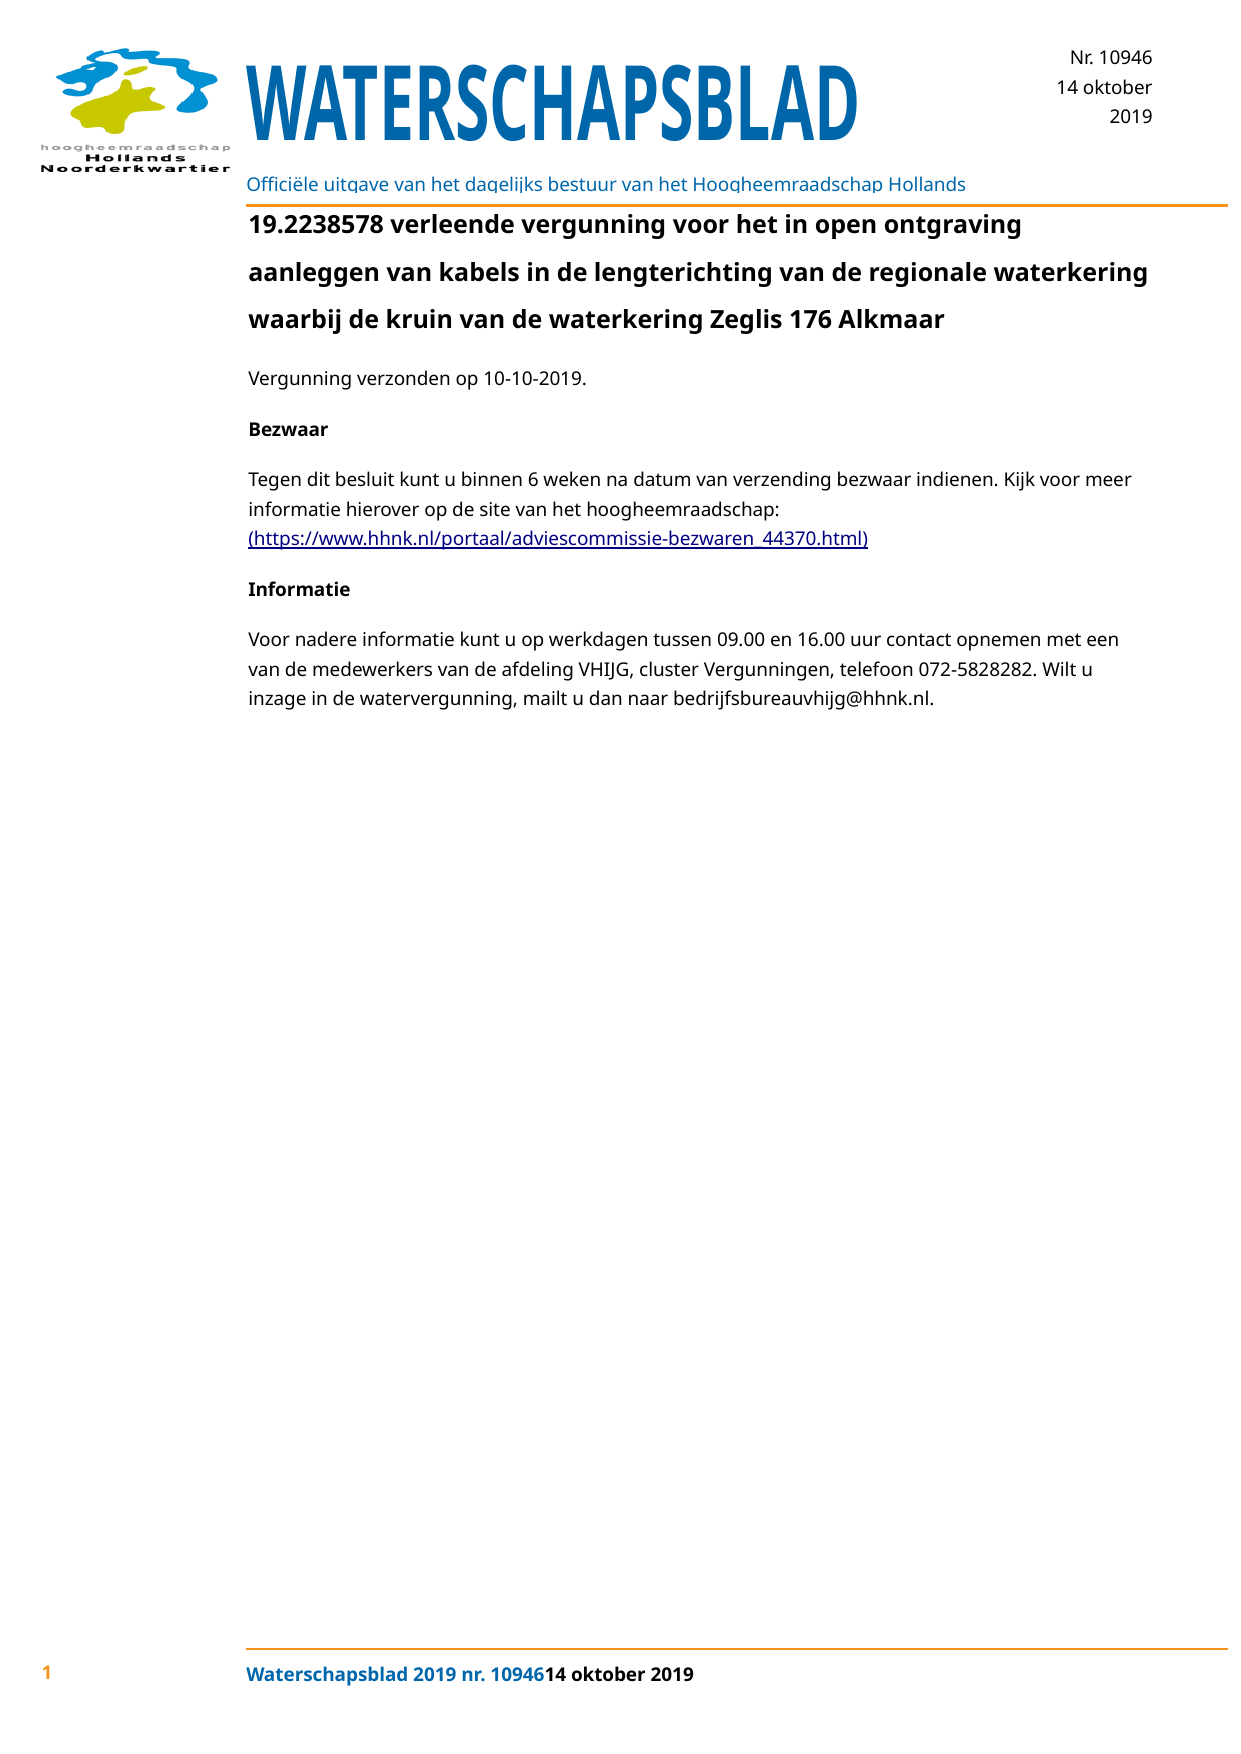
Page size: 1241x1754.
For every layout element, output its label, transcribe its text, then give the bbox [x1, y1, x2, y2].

picture [41, 47, 231, 172]
text Tegen dit besluit kunt u binnen 6 weken na datum van verzending bezwaar indienen. Kijk voor meer informatie hierover op de site van het hoogheemraadschap: (https://www.hhnk.nl/portaal/adviescommissie-bezwaren_44370.html) [248, 466, 1152, 551]
text Bezwaar [248, 416, 1152, 442]
text Voor nadere informatie kunt u op werkdagen tussen 09.00 en 16.00 uur contact opnemen met een van de medewerkers van de afdeling VHIJG, cluster Vergunningen, telefoon 072-5828282. Wilt u inzage in de watervergunning, mailt u dan naar bedrijfsbureauvhijg@hhnk.nl. [248, 626, 1152, 711]
text Vergunning verzonden op 10-10-2019. [248, 366, 1152, 391]
text 19.2238578 verleende vergunning voor het in open ontgraving aanleggen van kabels in de lengterichting van de regionale waterkering waarbij de kruin van de waterkering Zeglis 176 Alkmaar [248, 207, 1152, 336]
text Informatie [248, 576, 1152, 602]
